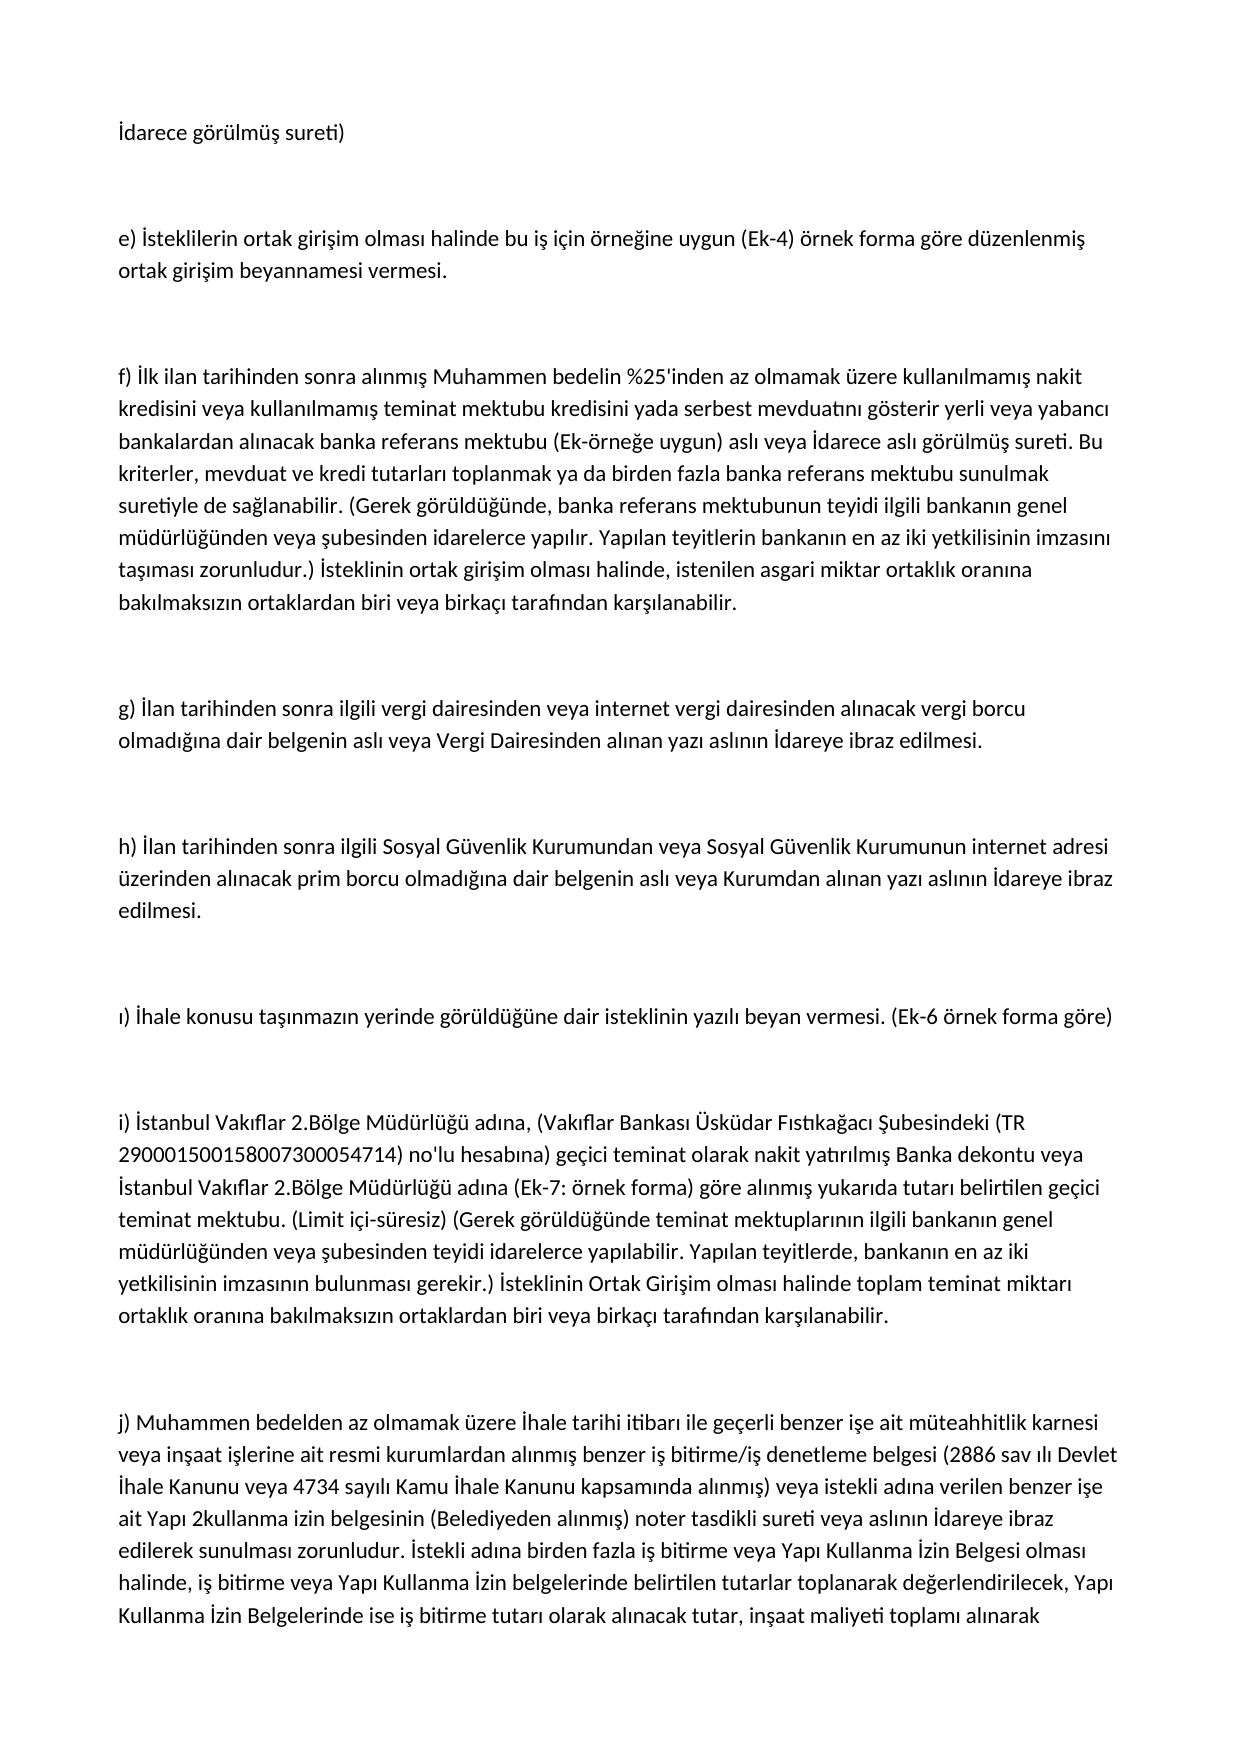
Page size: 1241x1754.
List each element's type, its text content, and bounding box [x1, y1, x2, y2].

text i) İstanbul Vakıflar 2.Bölge Müdürlüğü adına, (Vakıflar Bankası Üsküdar Fıstıkağacı Şubesindeki (TR 290001500158007300054714) no'lu hesabına) geçici teminat olarak nakit yatırılmış Banka dekontu veya İstanbul Vakıflar 2.Bölge Müdürlüğü adına (Ek-7: örnek forma) göre alınmış yukarıda tutarı belirtilen geçici teminat mektubu. (Limit içi-süresiz) (Gerek görüldüğünde teminat mektuplarının ilgili bankanın genel müdürlüğünden veya şubesinden teyidi idarelerce yapılabilir. Yapılan teyitlerde, bankanın en az iki yetkilisinin imzasının bulunması gerekir.) İsteklinin Ortak Girişim olması halinde toplam teminat miktarı ortaklık oranına bakılmaksızın ortaklardan biri veya birkaçı tarafından karşılanabilir. [118, 1108, 1122, 1329]
text ı) İhale konusu taşınmazın yerinde görüldüğüne dair isteklinin yazılı beyan vermesi. (Ek-6 örnek forma göre) [118, 1002, 1122, 1030]
text İdarece görülmüş sureti) [118, 118, 1122, 146]
text f) İlk ilan tarihinden sonra alınmış Muhammen bedelin %25'inden az olmamak üzere kullanılmamış nakit kredisini veya kullanılmamış teminat mektubu kredisini yada serbest mevduatını gösterir yerli veya yabancı bankalardan alınacak banka referans mektubu (Ek-örneğe uygun) aslı veya İdarece aslı görülmüş sureti. Bu kriterler, mevduat ve kredi tutarları toplanmak ya da birden fazla banka referans mektubu sunulmak suretiyle de sağlanabilir. (Gerek görüldüğünde, banka referans mektubunun teyidi ilgili bankanın genel müdürlüğünden veya şubesinden idarelerce yapılır. Yapılan teyitlerin bankanın en az iki yetkilisinin imzasını taşıması zorunludur.) İsteklinin ortak girişim olması halinde, istenilen asgari miktar ortaklık oranına bakılmaksızın ortaklardan biri veya birkaçı tarafından karşılanabilir. [118, 362, 1122, 616]
text h) İlan tarihinden sonra ilgili Sosyal Güvenlik Kurumundan veya Sosyal Güvenlik Kurumunun internet adresi üzerinden alınacak prim borcu olmadığına dair belgenin aslı veya Kurumdan alınan yazı aslının İdareye ibraz edilmesi. [118, 832, 1122, 924]
text e) İsteklilerin ortak girişim olması halinde bu iş için örneğine uygun (Ek-4) örnek forma göre düzenlenmiş ortak girişim beyannamesi vermesi. [118, 224, 1122, 284]
text j) Muhammen bedelden az olmamak üzere İhale tarihi itibarı ile geçerli benzer işe ait müteahhitlik karnesi veya inşaat işlerine ait resmi kurumlardan alınmış benzer iş bitirme/iş denetleme belgesi (2886 sav ılı Devlet İhale Kanunu veya 4734 sayılı Kamu İhale Kanunu kapsamında alınmış) veya istekli adına verilen benzer işe ait Yapı 2kullanma izin belgesinin (Belediyeden alınmış) noter tasdikli sureti veya aslının İdareye ibraz edilerek sunulması zorunludur. İstekli adına birden fazla iş bitirme veya Yapı Kullanma İzin Belgesi olması halinde, iş bitirme veya Yapı Kullanma İzin belgelerinde belirtilen tutarlar toplanarak değerlendirilecek, Yapı Kullanma İzin Belgelerinde ise iş bitirme tutarı olarak alınacak tutar, inşaat maliyeti toplamı alınarak [118, 1408, 1122, 1629]
text g) İlan tarihinden sonra ilgili vergi dairesinden veya internet vergi dairesinden alınacak vergi borcu olmadığına dair belgenin aslı veya Vergi Dairesinden alınan yazı aslının İdareye ibraz edilmesi. [118, 694, 1122, 754]
